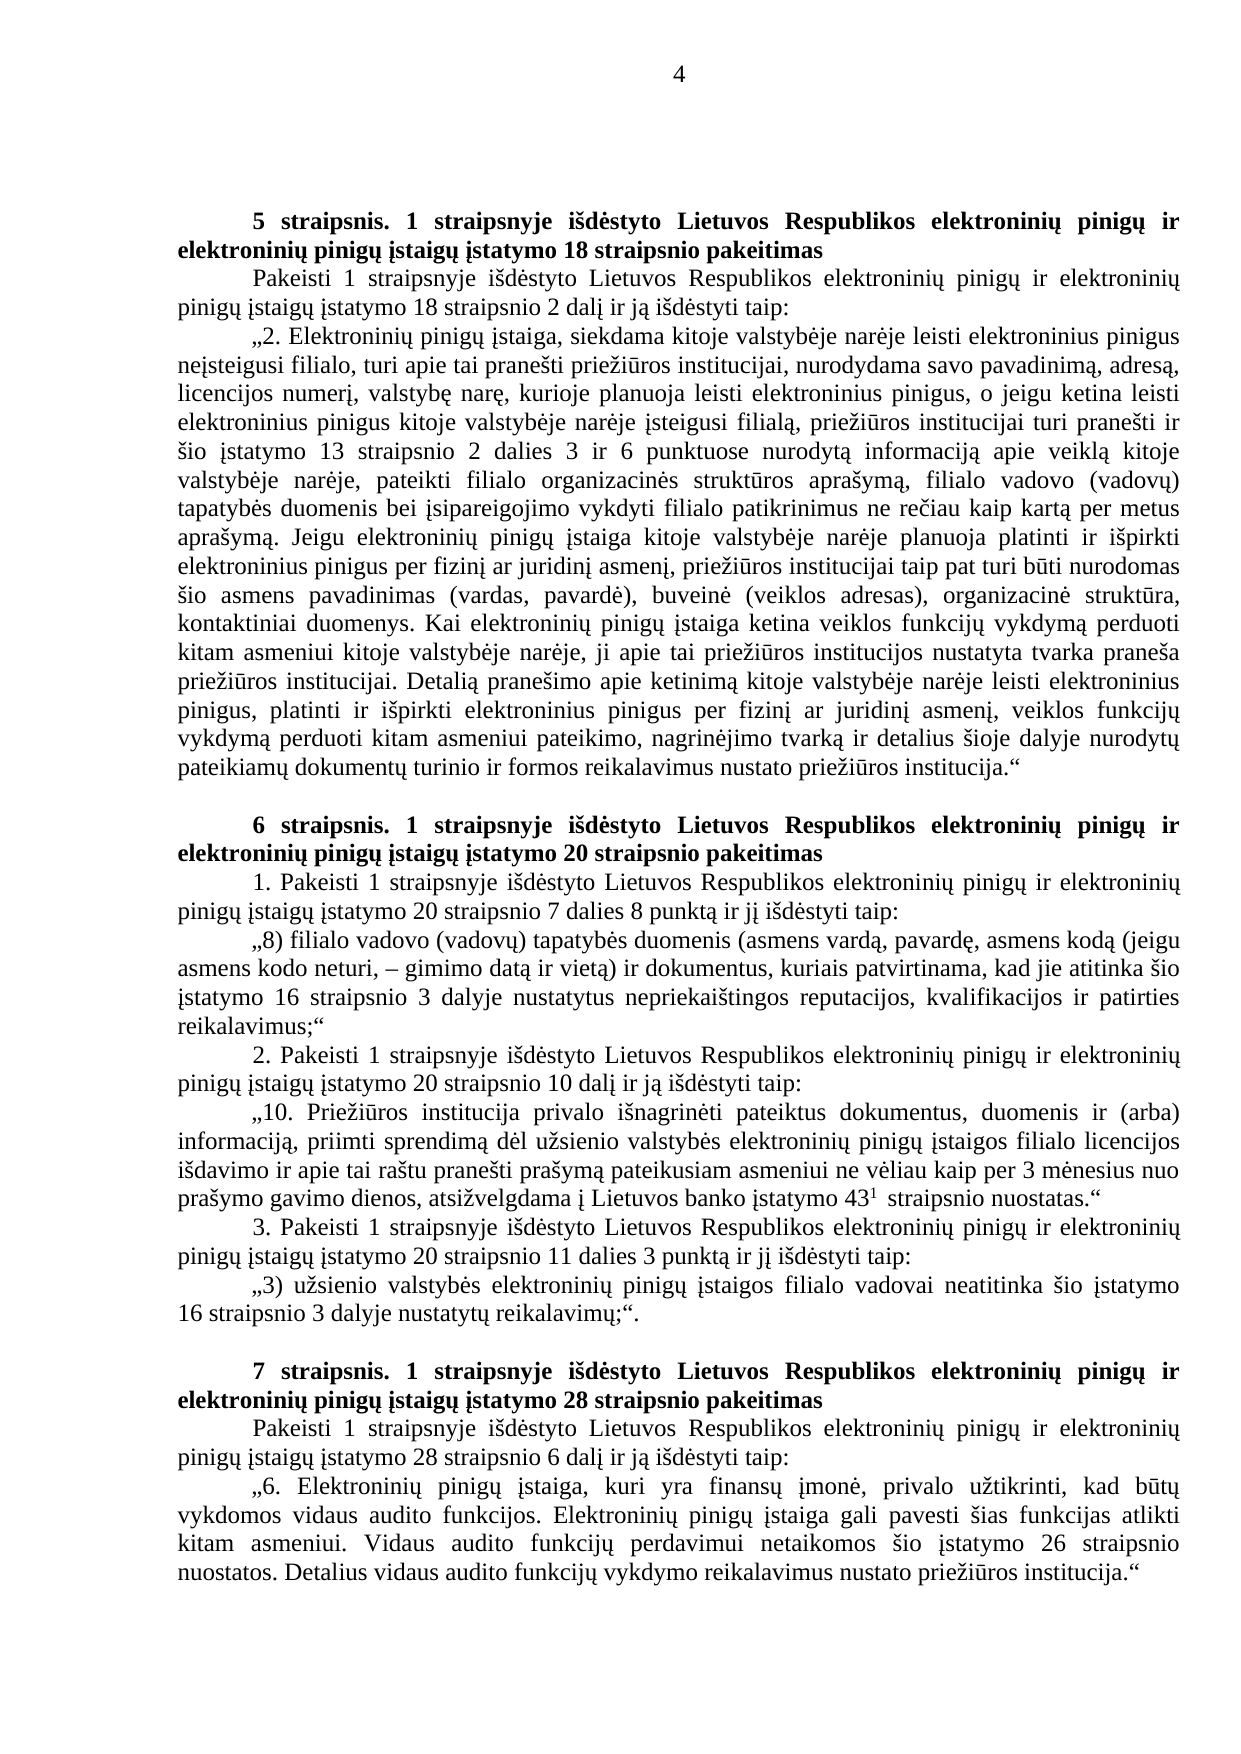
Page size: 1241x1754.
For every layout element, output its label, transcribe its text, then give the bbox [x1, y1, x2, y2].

text „8) filialo vadovo (vadovų) tapatybės duomenis (asmens vardą, pavardę, asmens kodą (jeigu asmens kodo neturi, – gimimo datą ir vietą) ir dokumentus, kuriais patvirtinama, kad jie atitinka šio įstatymo 16 straipsnio 3 dalyje nustatytus nepriekaištingos reputacijos, kvalifikacijos ir patirties reikalavimus;“ [177, 925, 1181, 1040]
text Pakeisti 1 straipsnyje išdėstyto Lietuvos Respublikos elektroninių pinigų ir elektroninių pinigų įstaigų įstatymo 28 straipsnio 6 dalį ir ją išdėstyti taip: [177, 1413, 1181, 1471]
text „3) užsienio valstybės elektroninių pinigų įstaigos filialo vadovai neatitinka šio įstatymo 16 straipsnio 3 dalyje nustatytų reikalavimų;“. [177, 1270, 1181, 1327]
text 3. Pakeisti 1 straipsnyje išdėstyto Lietuvos Respublikos elektroninių pinigų ir elektroninių pinigų įstaigų įstatymo 20 straipsnio 11 dalies 3 punktą ir jį išdėstyti taip: [177, 1212, 1181, 1270]
text 7 straipsnis. 1 straipsnyje išdėstyto Lietuvos Respublikos elektroninių pinigų ir elektroninių pinigų įstaigų įstatymo 28 straipsnio pakeitimas [177, 1356, 1181, 1413]
text 6 straipsnis. 1 straipsnyje išdėstyto Lietuvos Respublikos elektroninių pinigų ir elektroninių pinigų įstaigų įstatymo 20 straipsnio pakeitimas [177, 810, 1181, 867]
text „2. Elektroninių pinigų įstaiga, siekdama kitoje valstybėje narėje leisti elektroninius pinigus neįsteigusi filialo, turi apie tai pranešti priežiūros institucijai, nurodydama savo pavadinimą, adresą, licencijos numerį, valstybę narę, kurioje planuoja leisti elektroninius pinigus, o jeigu ketina leisti elektroninius pinigus kitoje valstybėje narėje įsteigusi filialą, priežiūros institucijai turi pranešti ir šio įstatymo 13 straipsnio 2 dalies 3 ir 6 punktuose nurodytą informaciją apie veiklą kitoje valstybėje narėje, pateikti filialo organizacinės struktūros aprašymą, filialo vadovo (vadovų) tapatybės duomenis bei įsipareigojimo vykdyti filialo patikrinimus ne rečiau kaip kartą per metus aprašymą. Jeigu elektroninių pinigų įstaiga kitoje valstybėje narėje planuoja platinti ir išpirkti elektroninius pinigus per fizinį ar juridinį asmenį, priežiūros institucijai taip pat turi būti nurodomas šio asmens pavadinimas (vardas, pavardė), buveinė (veiklos adresas), organizacinė struktūra, kontaktiniai duomenys. Kai elektroninių pinigų įstaiga ketina veiklos funkcijų vykdymą perduoti kitam asmeniui kitoje valstybėje narėje, ji apie tai priežiūros institucijos nustatyta tvarka praneša priežiūros institucijai. Detalią pranešimo apie ketinimą kitoje valstybėje narėje leisti elektroninius pinigus, platinti ir išpirkti elektroninius pinigus per fizinį ar juridinį asmenį, veiklos funkcijų vykdymą perduoti kitam asmeniui pateikimo, nagrinėjimo tvarką ir detalius šioje dalyje nurodytų pateikiamų dokumentų turinio ir formos reikalavimus nustato priežiūros institucija.“ [177, 321, 1181, 781]
text Pakeisti 1 straipsnyje išdėstyto Lietuvos Respublikos elektroninių pinigų ir elektroninių pinigų įstaigų įstatymo 18 straipsnio 2 dalį ir ją išdėstyti taip: [177, 263, 1181, 321]
text 1. Pakeisti 1 straipsnyje išdėstyto Lietuvos Respublikos elektroninių pinigų ir elektroninių pinigų įstaigų įstatymo 20 straipsnio 7 dalies 8 punktą ir jį išdėstyti taip: [177, 867, 1181, 925]
text „6. Elektroninių pinigų įstaiga, kuri yra finansų įmonė, privalo užtikrinti, kad būtų vykdomos vidaus audito funkcijos. Elektroninių pinigų įstaiga gali pavesti šias funkcijas atlikti kitam asmeniui. Vidaus audito funkcijų perdavimui netaikomos šio įstatymo 26 straipsnio nuostatos. Detalius vidaus audito funkcijų vykdymo reikalavimus nustato priežiūros institucija.“ [177, 1471, 1181, 1586]
text „10. Priežiūros institucija privalo išnagrinėti pateiktus dokumentus, duomenis ir (arba) informaciją, priimti sprendimą dėl užsienio valstybės elektroninių pinigų įstaigos filialo licencijos išdavimo ir apie tai raštu pranešti prašymą pateikusiam asmeniui ne vėliau kaip per 3 mėnesius nuo prašymo gavimo dienos, atsižvelgdama į Lietuvos banko įstatymo 431 straipsnio nuostatas.“ [177, 1097, 1181, 1212]
text 5 straipsnis. 1 straipsnyje išdėstyto Lietuvos Respublikos elektroninių pinigų ir elektroninių pinigų įstaigų įstatymo 18 straipsnio pakeitimas [177, 206, 1181, 263]
text 2. Pakeisti 1 straipsnyje išdėstyto Lietuvos Respublikos elektroninių pinigų ir elektroninių pinigų įstaigų įstatymo 20 straipsnio 10 dalį ir ją išdėstyti taip: [177, 1040, 1181, 1097]
